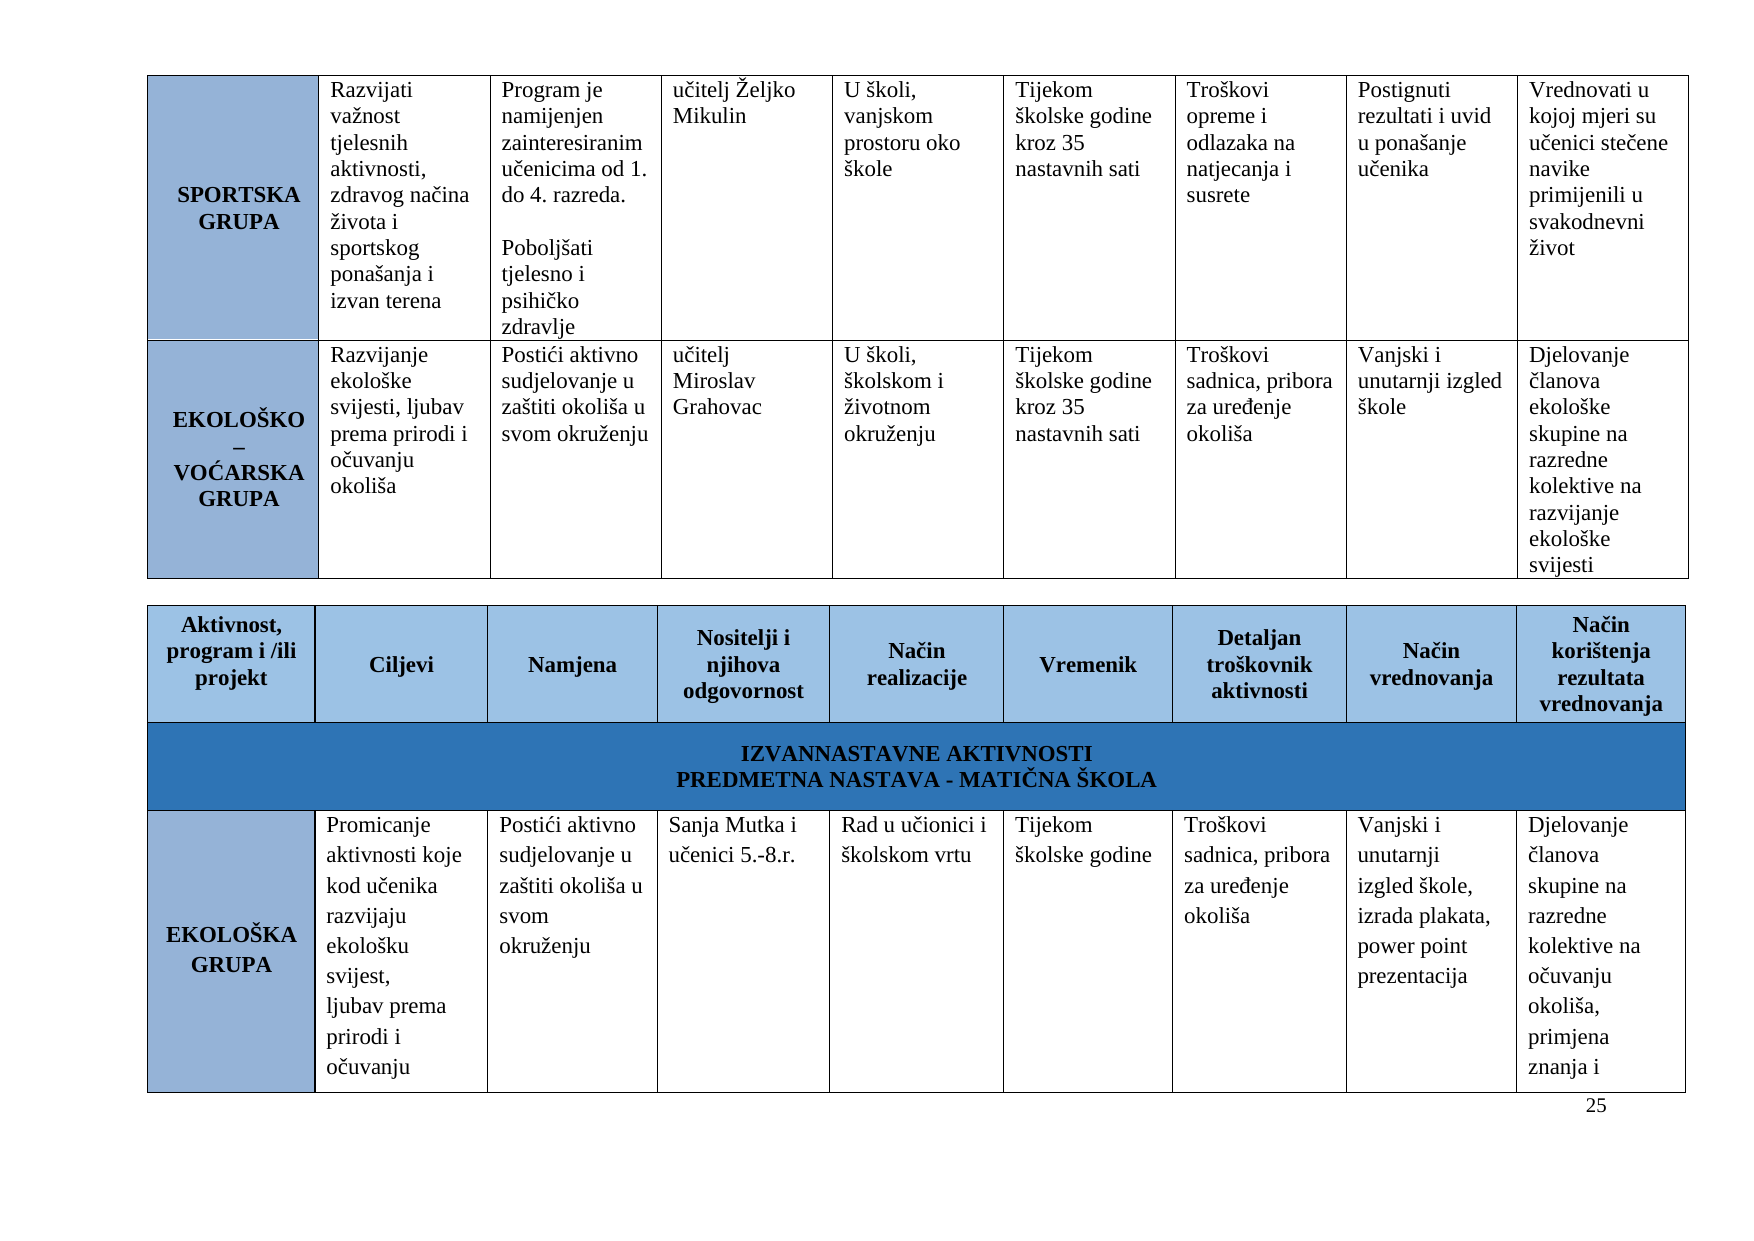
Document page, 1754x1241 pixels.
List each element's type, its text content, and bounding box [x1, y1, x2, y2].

table_cell Program je namijenjen zainteresiranim učenicima od 1. do 4. razreda. Poboljšati tjelesno i psihičko zdravlje [491, 76, 661, 339]
table_cell Troškovi opreme i odlazaka na natjecanja i susrete [1176, 76, 1346, 339]
table_cell Djelovanje članova skupine na razredne kolektive na očuvanju okoliša, primjena znanja i [1517, 811, 1685, 1092]
table_cell Vanjski i unutarnji izgled škole, izrada plakata, power point prezentacija [1347, 811, 1516, 1092]
table_header Način vrednovanja [1347, 606, 1516, 722]
table_cell učitelj Željko Mikulin [662, 76, 832, 339]
table_cell Vanjski i unutarnji izgled škole [1347, 341, 1517, 578]
table_cell [1686, 722, 1694, 810]
table_cell EKOLOŠKO – VOĆARSKA GRUPA [148, 341, 318, 578]
table_cell Postići aktivno sudjelovanje u zaštiti okoliša u svom okruženju [491, 341, 661, 578]
table_cell Postići aktivno sudjelovanje u zaštiti okoliša u svom okruženju [488, 811, 657, 1092]
table_cell Troškovi sadnica, pribora za uređenje okoliša [1173, 811, 1346, 1092]
table_header Aktivnost, program i /ili projekt [148, 606, 314, 722]
table_cell Djelovanje članova ekološke skupine na razredne kolektive na razvijanje ekološke svijesti [1518, 341, 1688, 578]
table_cell Tijekom školske godine kroz 35 nastavnih sati [1004, 76, 1175, 339]
table_header Vremenik [1004, 606, 1172, 722]
table_cell U školi, vanjskom prostoru oko škole [833, 76, 1003, 339]
table_header Nositelji i njihova odgovornost [658, 606, 829, 722]
table_cell [1686, 810, 1694, 1092]
table_header [1686, 605, 1694, 722]
table_cell Rad u učionici i školskom vrtu [830, 811, 1003, 1092]
table_cell EKOLOŠKA GRUPA [148, 811, 314, 1092]
table_cell SPORTSKA GRUPA [148, 76, 318, 339]
table_cell učitelj Miroslav Grahovac [662, 341, 832, 578]
table_cell Postignuti rezultati i uvid u ponašanje učenika [1347, 76, 1517, 339]
table_cell U školi, školskom i životnom okruženju [833, 341, 1003, 578]
table_header Način korištenja rezultata vrednovanja [1517, 606, 1685, 722]
table_cell Tijekom školske godine kroz 35 nastavnih sati [1004, 341, 1175, 578]
table_cell Vrednovati u kojoj mjeri su učenici stečene navike primijenili u svakodnevni život [1518, 76, 1688, 339]
table_cell Promicanje aktivnosti koje kod učenika razvijaju ekološku svijest, ljubav prema prirodi i očuvanju [316, 811, 487, 1092]
table_cell Tijekom školske godine [1004, 811, 1172, 1092]
table_cell Razvijati važnost tjelesnih aktivnosti, zdravog načina života i sportskog ponašanja i izvan terena [319, 76, 490, 339]
table_cell IZVANNASTAVNE AKTIVNOSTI PREDMETNA NASTAVA - MATIČNA ŠKOLA [148, 723, 1685, 810]
table_header Namjena [488, 606, 657, 722]
table_cell Razvijanje ekološke svijesti, ljubav prema prirodi i očuvanju okoliša [319, 341, 490, 578]
table_cell Sanja Mutka i učenici 5.-8.r. [658, 811, 829, 1092]
table_header Način realizacije [830, 606, 1003, 722]
table_cell Troškovi sadnica, pribora za uređenje okoliša [1176, 341, 1346, 578]
table_header Detaljan troškovnik aktivnosti [1173, 606, 1346, 722]
table_header Ciljevi [316, 606, 487, 722]
